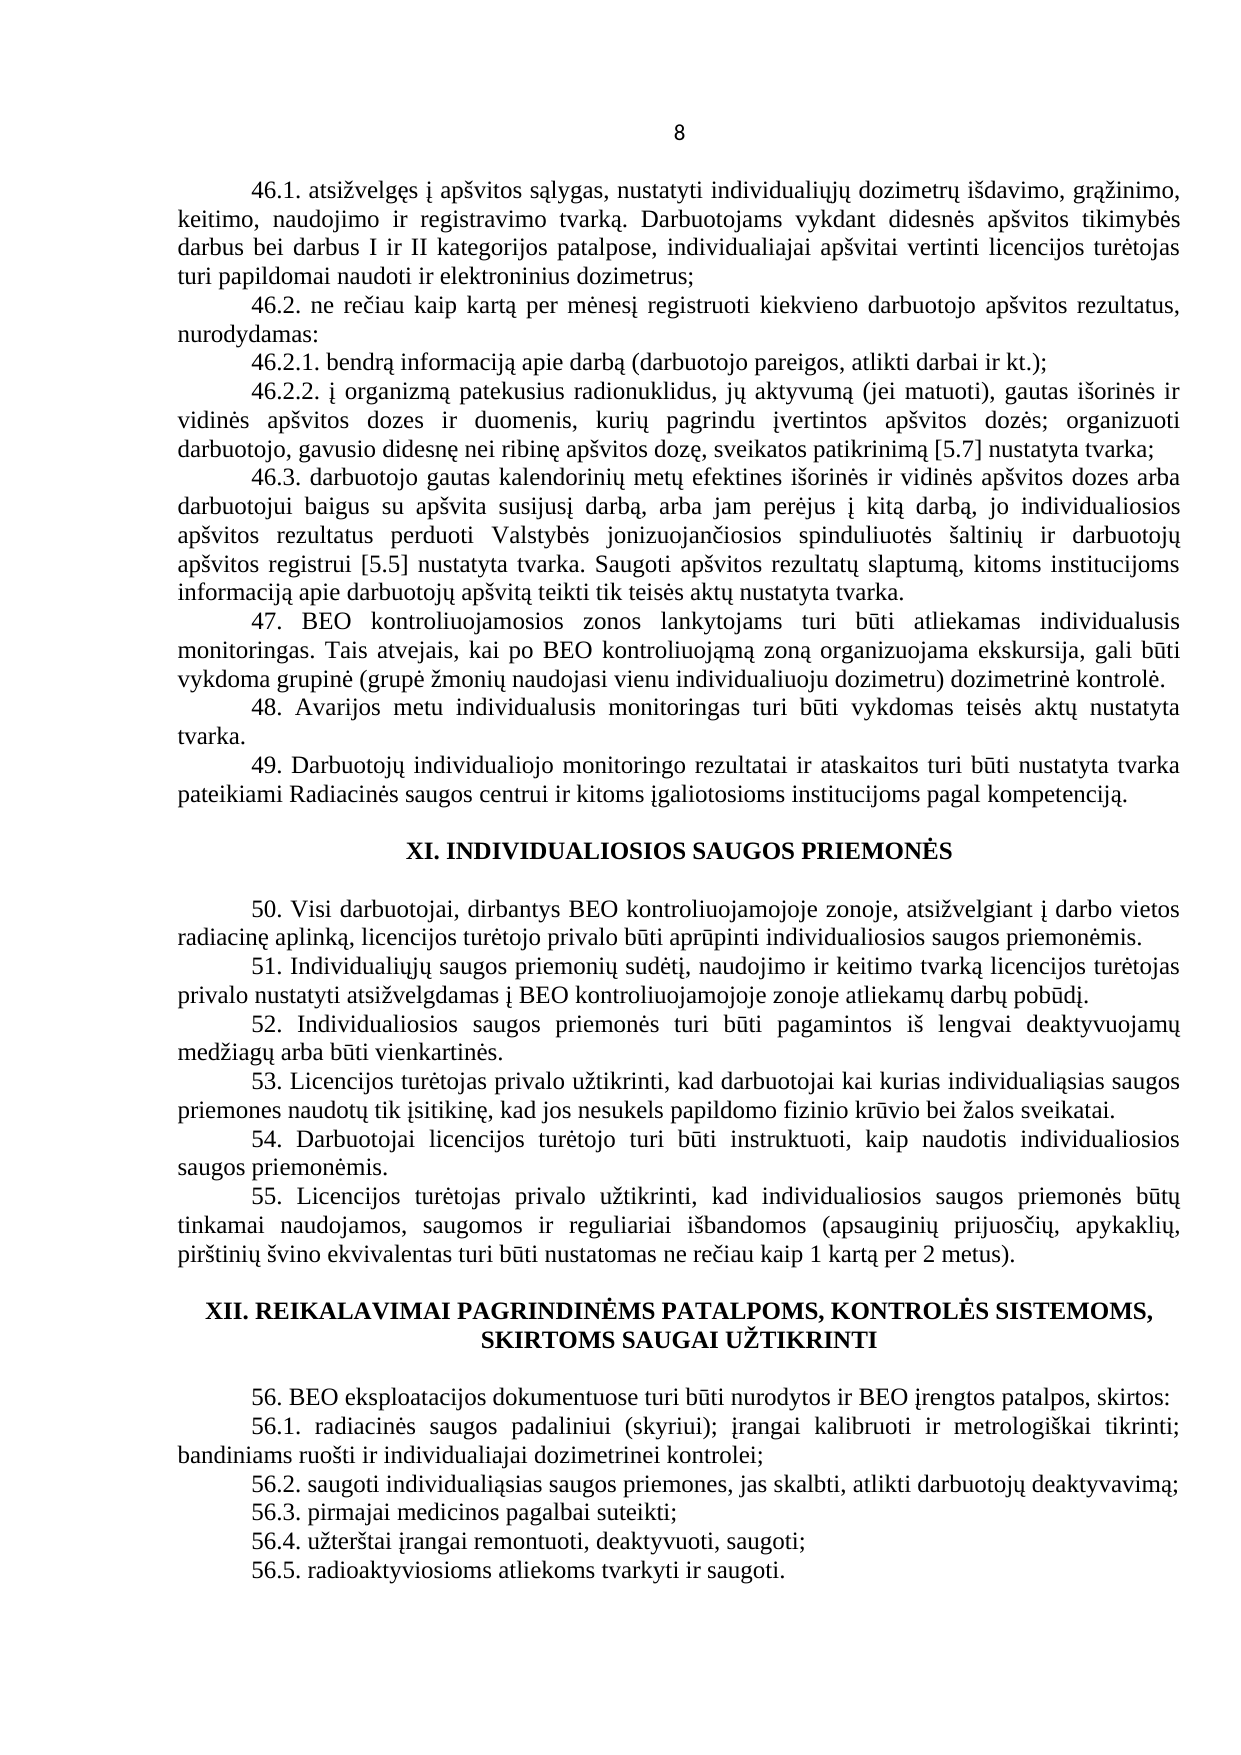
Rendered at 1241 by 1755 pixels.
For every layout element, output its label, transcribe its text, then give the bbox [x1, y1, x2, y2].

text 46.2.1. bendrą informaciją apie darbą (darbuotojo pareigos, atlikti darbai ir kt.); [177, 347, 1181, 376]
text 54. Darbuotojai licencijos turėtojo turi būti instruktuoti, kaip naudotis individualiosios saugos priemonėmis. [177, 1124, 1181, 1181]
text XI. INDIVIDUALIOSIOS SAUGOS PRIEMONĖS [177, 836, 1181, 865]
text 46.2.2. į organizmą patekusius radionuklidus, jų aktyvumą (jei matuoti), gautas išorinės ir vidinės apšvitos dozes ir duomenis, kurių pagrindu įvertintos apšvitos dozės; organizuoti darbuotojo, gavusio didesnę nei ribinę apšvitos dozę, sveikatos patikrinimą [5.7] nustatyta tvarka; [177, 376, 1181, 462]
text 56.4. užterštai įrangai remontuoti, deaktyvuoti, saugoti; [177, 1526, 1181, 1555]
text 46.2. ne rečiau kaip kartą per mėnesį registruoti kiekvieno darbuotojo apšvitos rezultatus, nurodydamas: [177, 290, 1181, 347]
text 55. Licencijos turėtojas privalo užtikrinti, kad individualiosios saugos priemonės būtų tinkamai naudojamos, saugomos ir reguliariai išbandomos (apsauginių prijuosčių, apykaklių, pirštinių švino ekvivalentas turi būti nustatomas ne rečiau kaip 1 kartą per 2 metus). [177, 1181, 1181, 1267]
text 48. Avarijos metu individualusis monitoringas turi būti vykdomas teisės aktų nustatyta tvarka. [177, 692, 1181, 750]
text 56. BEO eksploatacijos dokumentuose turi būti nurodytos ir BEO įrengtos patalpos, skirtos: [177, 1382, 1181, 1411]
text XII. REIKALAVIMAI PAGRINDINĖMS PATALPOMS, KONTROLĖS SISTEMOMS, SKIRTOMS SAUGAI UŽTIKRINTI [177, 1296, 1181, 1354]
text 49. Darbuotojų individualiojo monitoringo rezultatai ir ataskaitos turi būti nustatyta tvarka pateikiami Radiacinės saugos centrui ir kitoms įgaliotosioms institucijoms pagal kompetenciją. [177, 750, 1181, 807]
text 56.1. radiacinės saugos padaliniui (skyriui); įrangai kalibruoti ir metrologiškai tikrinti; bandiniams ruošti ir individualiajai dozimetrinei kontrolei; [177, 1411, 1181, 1469]
text 56.5. radioaktyviosioms atliekoms tvarkyti ir saugoti. [177, 1555, 1181, 1584]
text 56.3. pirmajai medicinos pagalbai suteikti; [177, 1497, 1181, 1526]
text 47. BEO kontroliuojamosios zonos lankytojams turi būti atliekamas individualusis monitoringas. Tais atvejais, kai po BEO kontroliuojąmą zoną organizuojama ekskursija, gali būti vykdoma grupinė (grupė žmonių naudojasi vienu individualiuoju dozimetru) dozimetrinė kontrolė. [177, 606, 1181, 692]
text 51. Individualiųjų saugos priemonių sudėtį, naudojimo ir keitimo tvarką licencijos turėtojas privalo nustatyti atsižvelgdamas į BEO kontroliuojamojoje zonoje atliekamų darbų pobūdį. [177, 951, 1181, 1009]
text 52. Individualiosios saugos priemonės turi būti pagamintos iš lengvai deaktyvuojamų medžiagų arba būti vienkartinės. [177, 1009, 1181, 1066]
text 56.2. saugoti individualiąsias saugos priemones, jas skalbti, atlikti darbuotojų deaktyvavimą; [177, 1469, 1181, 1497]
text 46.1. atsižvelgęs į apšvitos sąlygas, nustatyti individualiųjų dozimetrų išdavimo, grąžinimo, keitimo, naudojimo ir registravimo tvarką. Darbuotojams vykdant didesnės apšvitos tikimybės darbus bei darbus I ir II kategorijos patalpose, individualiajai apšvitai vertinti licencijos turėtojas turi papildomai naudoti ir elektroninius dozimetrus; [177, 175, 1181, 290]
text 53. Licencijos turėtojas privalo užtikrinti, kad darbuotojai kai kurias individualiąsias saugos priemones naudotų tik įsitikinę, kad jos nesukels papildomo fizinio krūvio bei žalos sveikatai. [177, 1066, 1181, 1124]
text 50. Visi darbuotojai, dirbantys BEO kontroliuojamojoje zonoje, atsižvelgiant į darbo vietos radiacinę aplinką, licencijos turėtojo privalo būti aprūpinti individualiosios saugos priemonėmis. [177, 894, 1181, 951]
text 46.3. darbuotojo gautas kalendorinių metų efektines išorinės ir vidinės apšvitos dozes arba darbuotojui baigus su apšvita susijusį darbą, arba jam perėjus į kitą darbą, jo individualiosios apšvitos rezultatus perduoti Valstybės jonizuojančiosios spinduliuotės šaltinių ir darbuotojų apšvitos registrui [5.5] nustatyta tvarka. Saugoti apšvitos rezultatų slaptumą, kitoms institucijoms informaciją apie darbuotojų apšvitą teikti tik teisės aktų nustatyta tvarka. [177, 462, 1181, 606]
